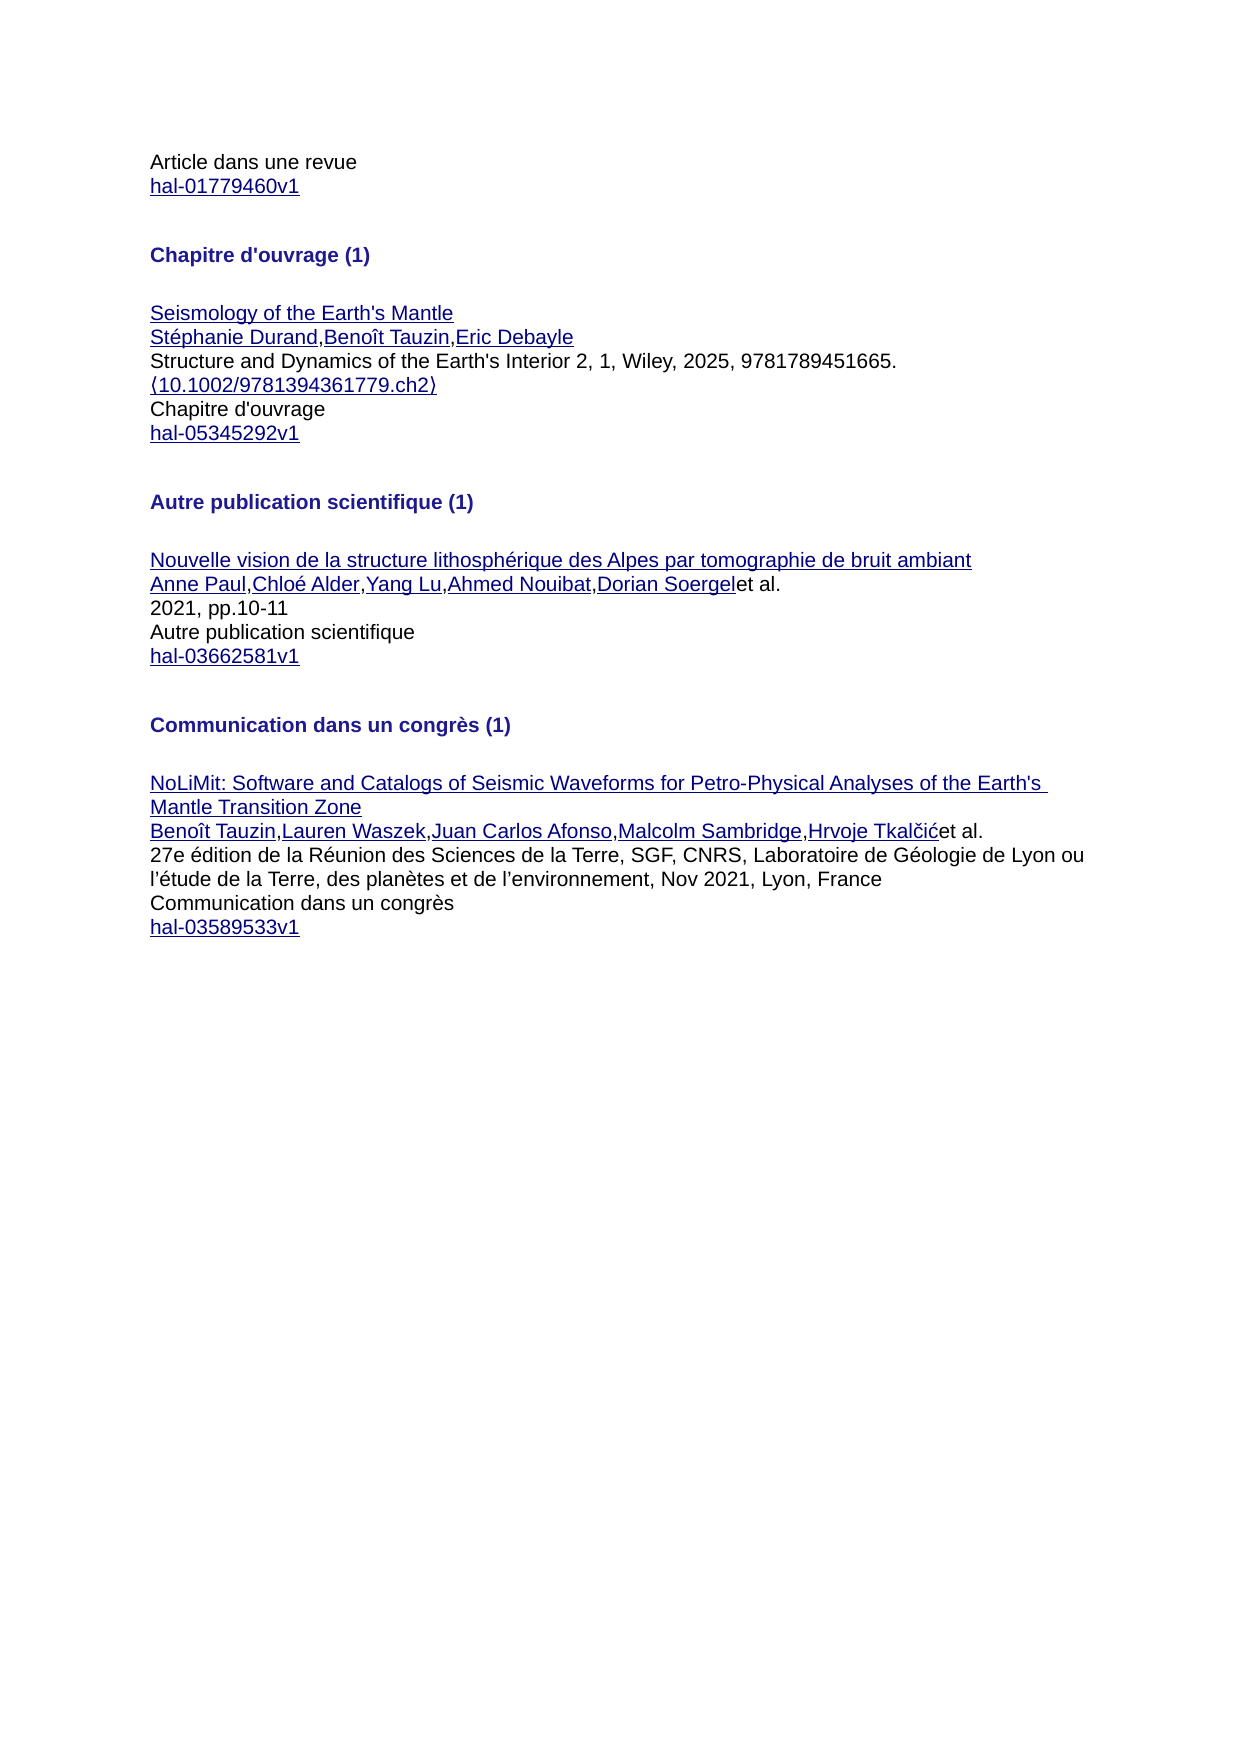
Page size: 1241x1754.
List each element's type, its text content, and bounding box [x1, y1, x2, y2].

table_cell Article dans une revue hal-01779460v1 [150, 150, 1090, 198]
table_header Seismology of the Earth's Mantle Stéphanie Durand,Benoît Tauzin,Eric Debayle Structure and Dynamics of the Earth's Interior 2, 1, Wiley, 2025, 9781789451665. ⟨10.1002/9781394361779.ch2⟩ Chapitre d'ouvrage hal-05345292v1 [150, 301, 1090, 445]
subtitle Chapitre d'ouvrage (1) [150, 243, 1090, 267]
subtitle Communication dans un congrès (1) [150, 712, 1090, 736]
table_header NoLiMit: Software and Catalogs of Seismic Waveforms for Petro-Physical Analyses of the Earth's Mantle Transition Zone Benoît Tauzin,Lauren Waszek,Juan Carlos Afonso,Malcolm Sambridge,Hrvoje Tkalčićet al. 27e édition de la Réunion des Sciences de la Terre, SGF, CNRS, Laboratoire de Géologie de Lyon ou l’étude de la Terre, des planètes et de l’environnement, Nov 2021, Lyon, France Communication dans un congrès hal-03589533v1 [150, 771, 1090, 938]
table_header Nouvelle vision de la structure lithosphérique des Alpes par tomographie de bruit ambiant Anne Paul,Chloé Alder,Yang Lu,Ahmed Nouibat,Dorian Soergelet al. 2021, pp.10-11 Autre publication scientifique hal-03662581v1 [150, 548, 1090, 668]
subtitle Autre publication scientifique (1) [150, 489, 1090, 513]
